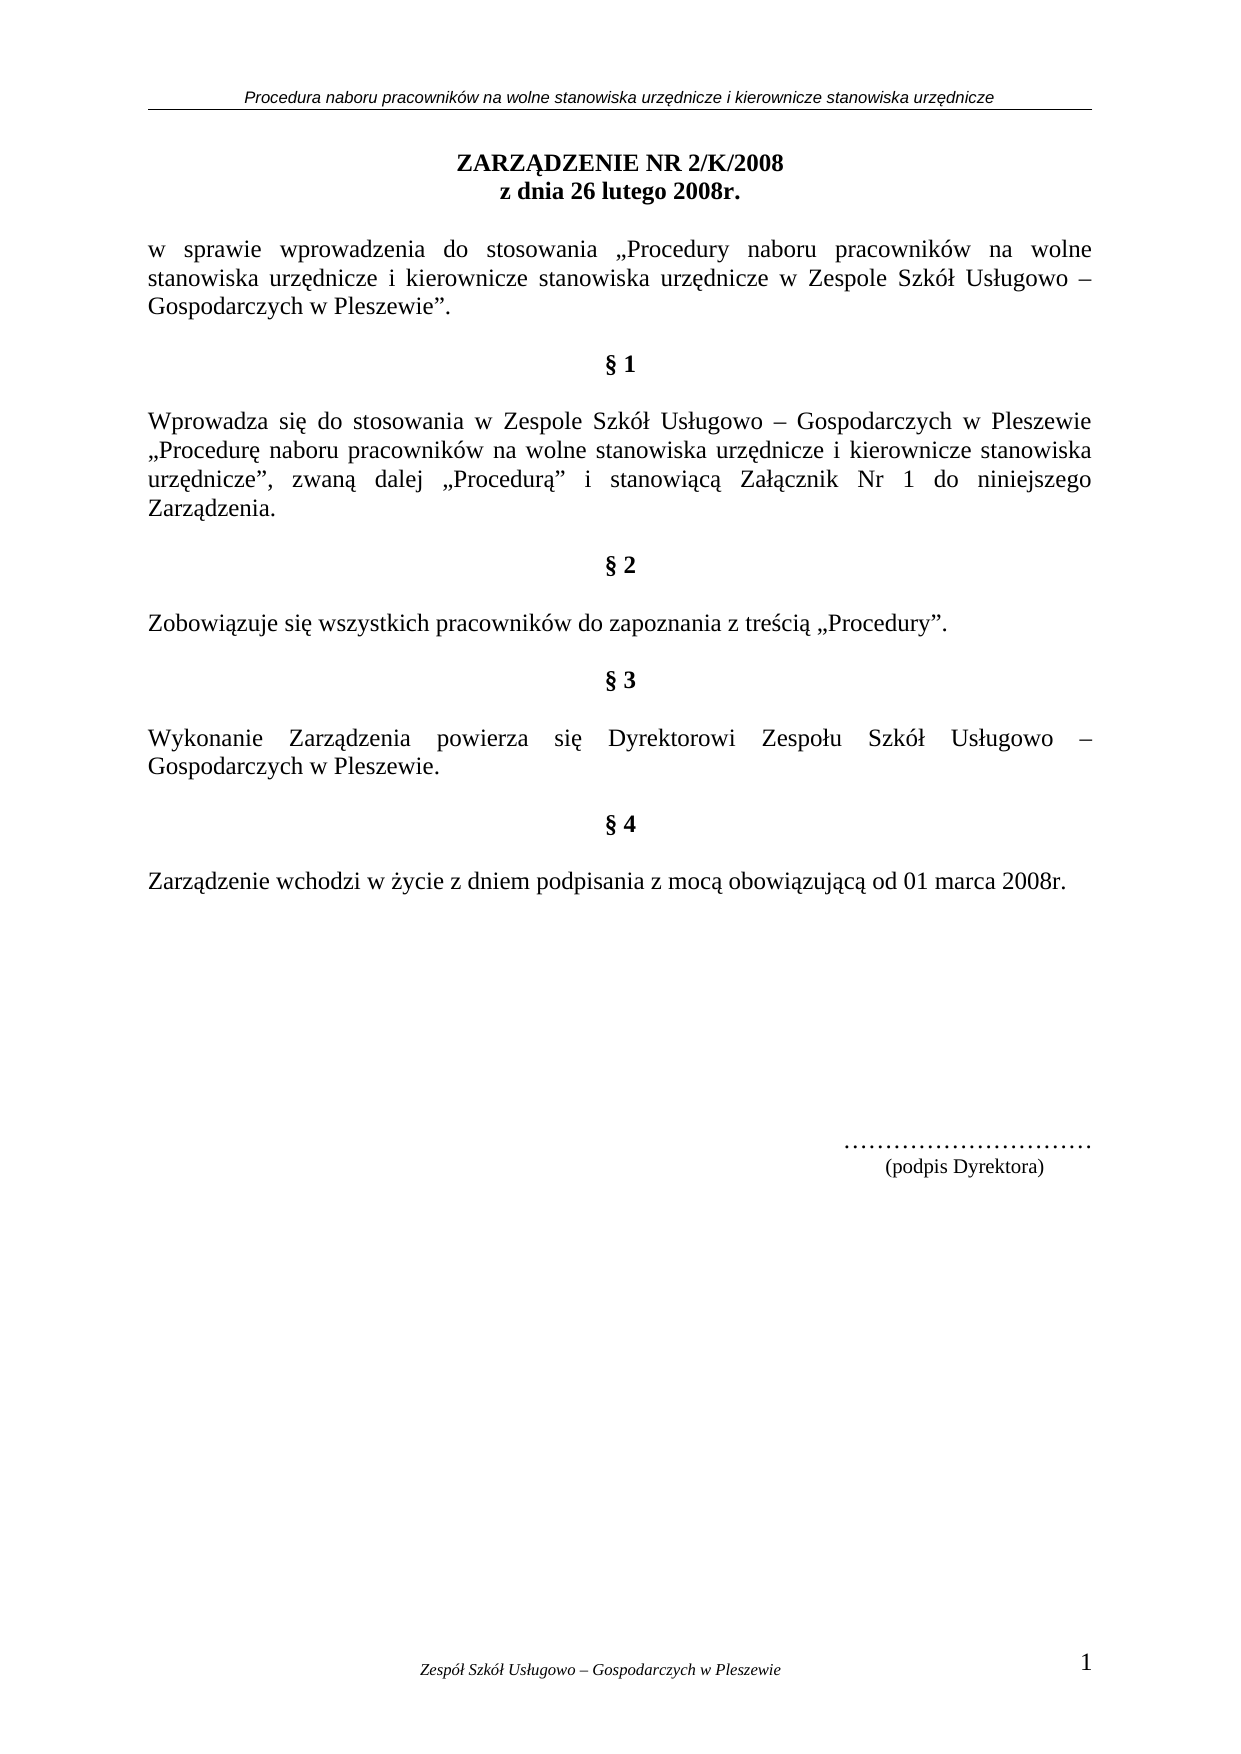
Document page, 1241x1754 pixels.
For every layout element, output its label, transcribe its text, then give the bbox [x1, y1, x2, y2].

text § 3 [148, 665, 1092, 694]
text ZARZĄDZENIE NR 2/K/2008 [148, 148, 1092, 176]
text § 4 [148, 809, 1092, 838]
text w sprawie wprowadzenia do stosowania „Procedury naboru pracowników na wolne stanowiska urzędnicze i kierownicze stanowiska urzędnicze w Zespole Szkół Usługowo – Gospodarczych w Pleszewie”. [148, 234, 1092, 320]
text Zarządzenie wchodzi w życie z dniem podpisania z mocą obowiązującą od 01 marca 2008r. [148, 866, 1092, 895]
text Wykonanie Zarządzenia powierza się Dyrektorowi Zespołu Szkół Usługowo – Gospodarczych w Pleszewie. [148, 723, 1092, 780]
text Wprowadza się do stosowania w Zespole Szkół Usługowo – Gospodarczych w Pleszewie „Procedurę naboru pracowników na wolne stanowiska urzędnicze i kierownicze stanowiska urzędnicze”, zwaną dalej „Procedurą” i stanowiącą Załącznik Nr 1 do niniejszego Zarządzenia. [148, 406, 1092, 521]
text § 2 [148, 550, 1092, 579]
text z dnia 26 lutego 2008r. [148, 176, 1092, 205]
text Zobowiązuje się wszystkich pracowników do zapoznania z treścią „Procedury”. [148, 608, 1092, 636]
text (podpis Dyrektora) [811, 1154, 1092, 1178]
text ………………………… [148, 1125, 1092, 1154]
text § 1 [148, 349, 1092, 378]
